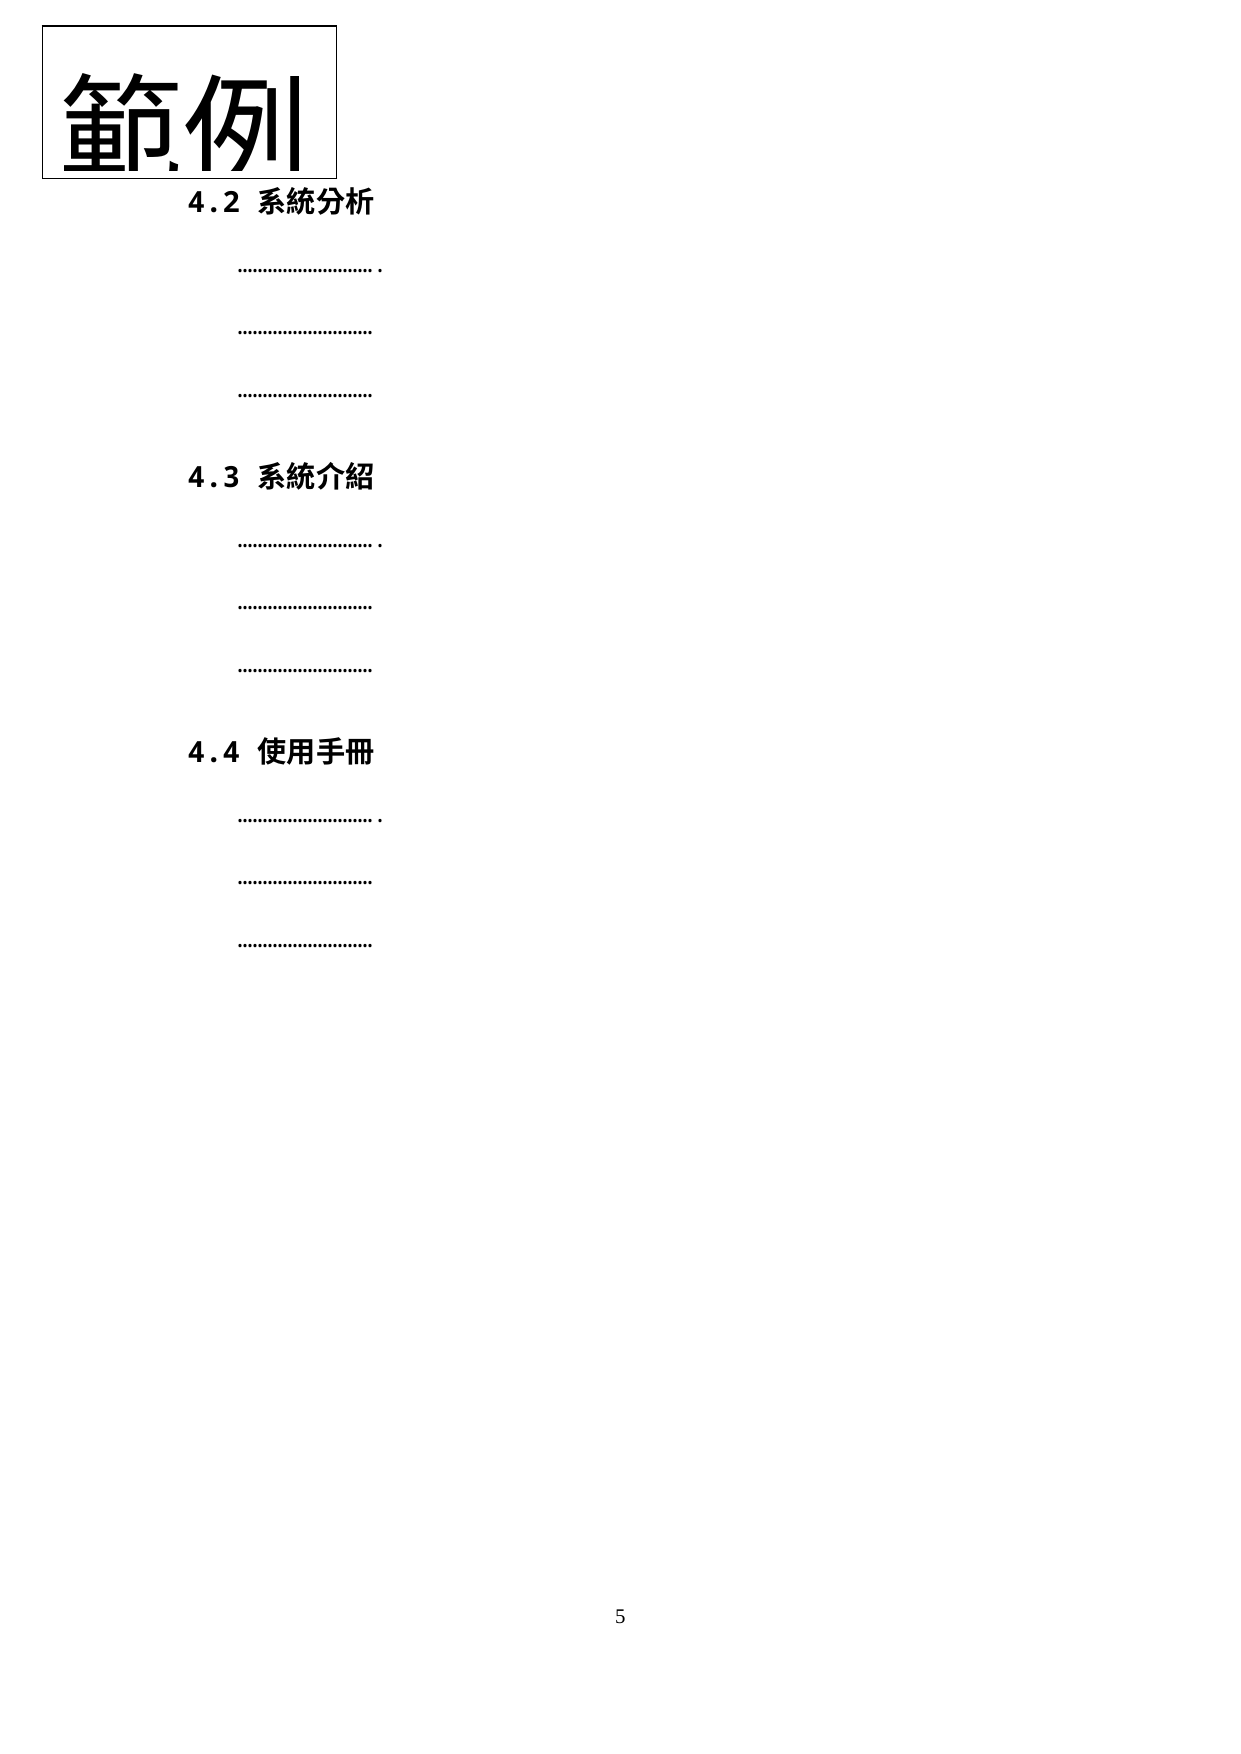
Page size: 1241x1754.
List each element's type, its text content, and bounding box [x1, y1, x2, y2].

text ……………………… [187, 558, 1053, 621]
text ………………………. [187, 221, 1053, 283]
text 4.2 系統分析 [187, 158, 1053, 221]
text 4.3 系統介紹 [187, 433, 1053, 496]
text ……………………… [187, 346, 1053, 408]
text ………………………. [187, 496, 1053, 558]
text ……………………… [187, 283, 1053, 346]
text ……………………… [187, 621, 1053, 683]
text ………………………. [187, 771, 1053, 833]
text ……………………… [187, 896, 1053, 958]
text ……………………… [187, 833, 1053, 896]
text 4.4 使用手冊 [187, 708, 1053, 771]
